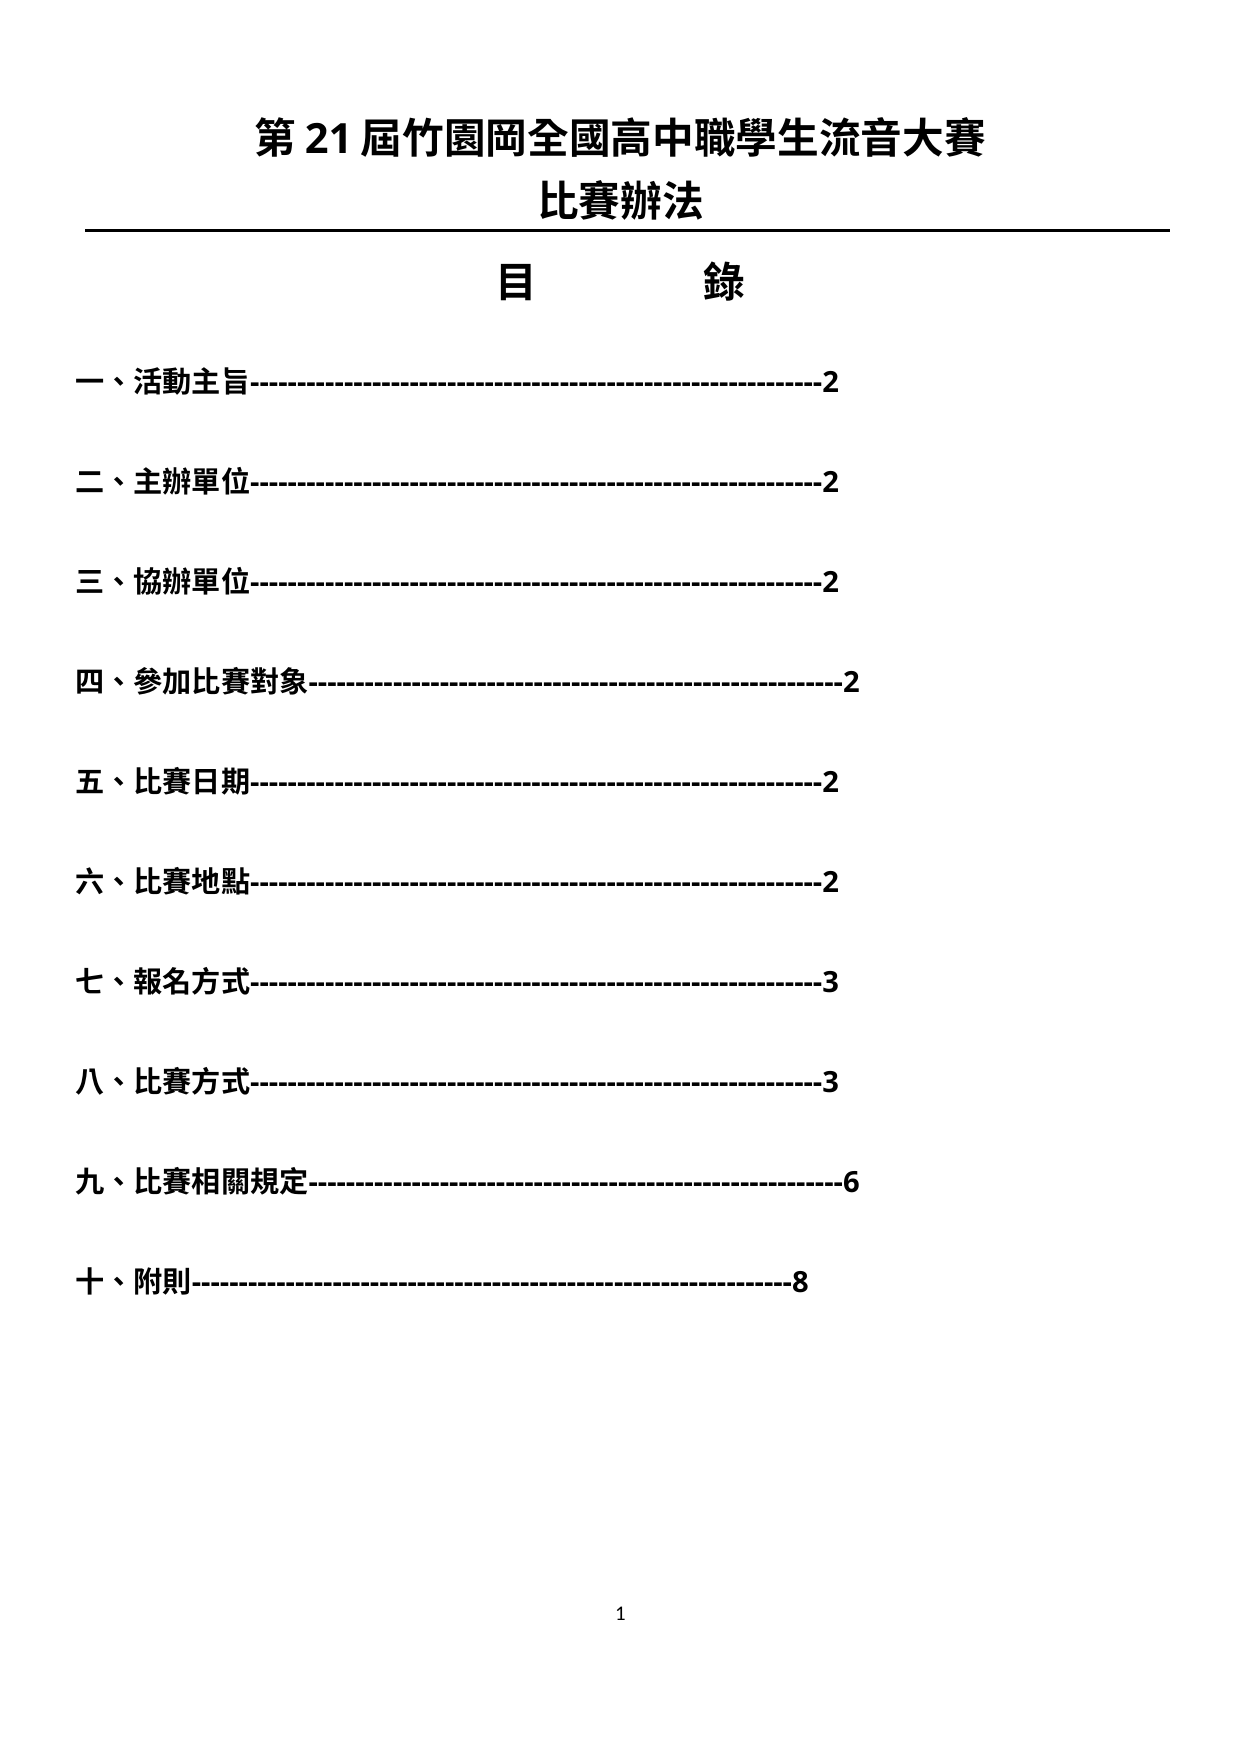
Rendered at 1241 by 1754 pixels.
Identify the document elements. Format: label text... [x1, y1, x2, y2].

text 四、參加比賽對象---------------------------------------------------------2 [75, 638, 1165, 700]
text 七、報名方式-------------------------------------------------------------3 [75, 938, 1165, 1000]
text 六、比賽地點-------------------------------------------------------------2 [75, 838, 1165, 900]
text 目 錄 [75, 238, 1165, 300]
text 第21屆竹園岡全國高中職學生流音大賽 [75, 94, 1165, 157]
text 比賽辦法 [75, 157, 1165, 219]
text 一、活動主旨-------------------------------------------------------------2 [75, 338, 1165, 400]
text 三、協辦單位-------------------------------------------------------------2 [75, 538, 1165, 600]
text 九、比賽相關規定---------------------------------------------------------6 [75, 1138, 1165, 1200]
text 八、比賽方式-------------------------------------------------------------3 [75, 1038, 1165, 1100]
text 二、主辦單位-------------------------------------------------------------2 [75, 438, 1165, 500]
text 五、比賽日期-------------------------------------------------------------2 [75, 738, 1165, 800]
text 十、附則----------------------------------------------------------------8 [75, 1238, 1165, 1300]
